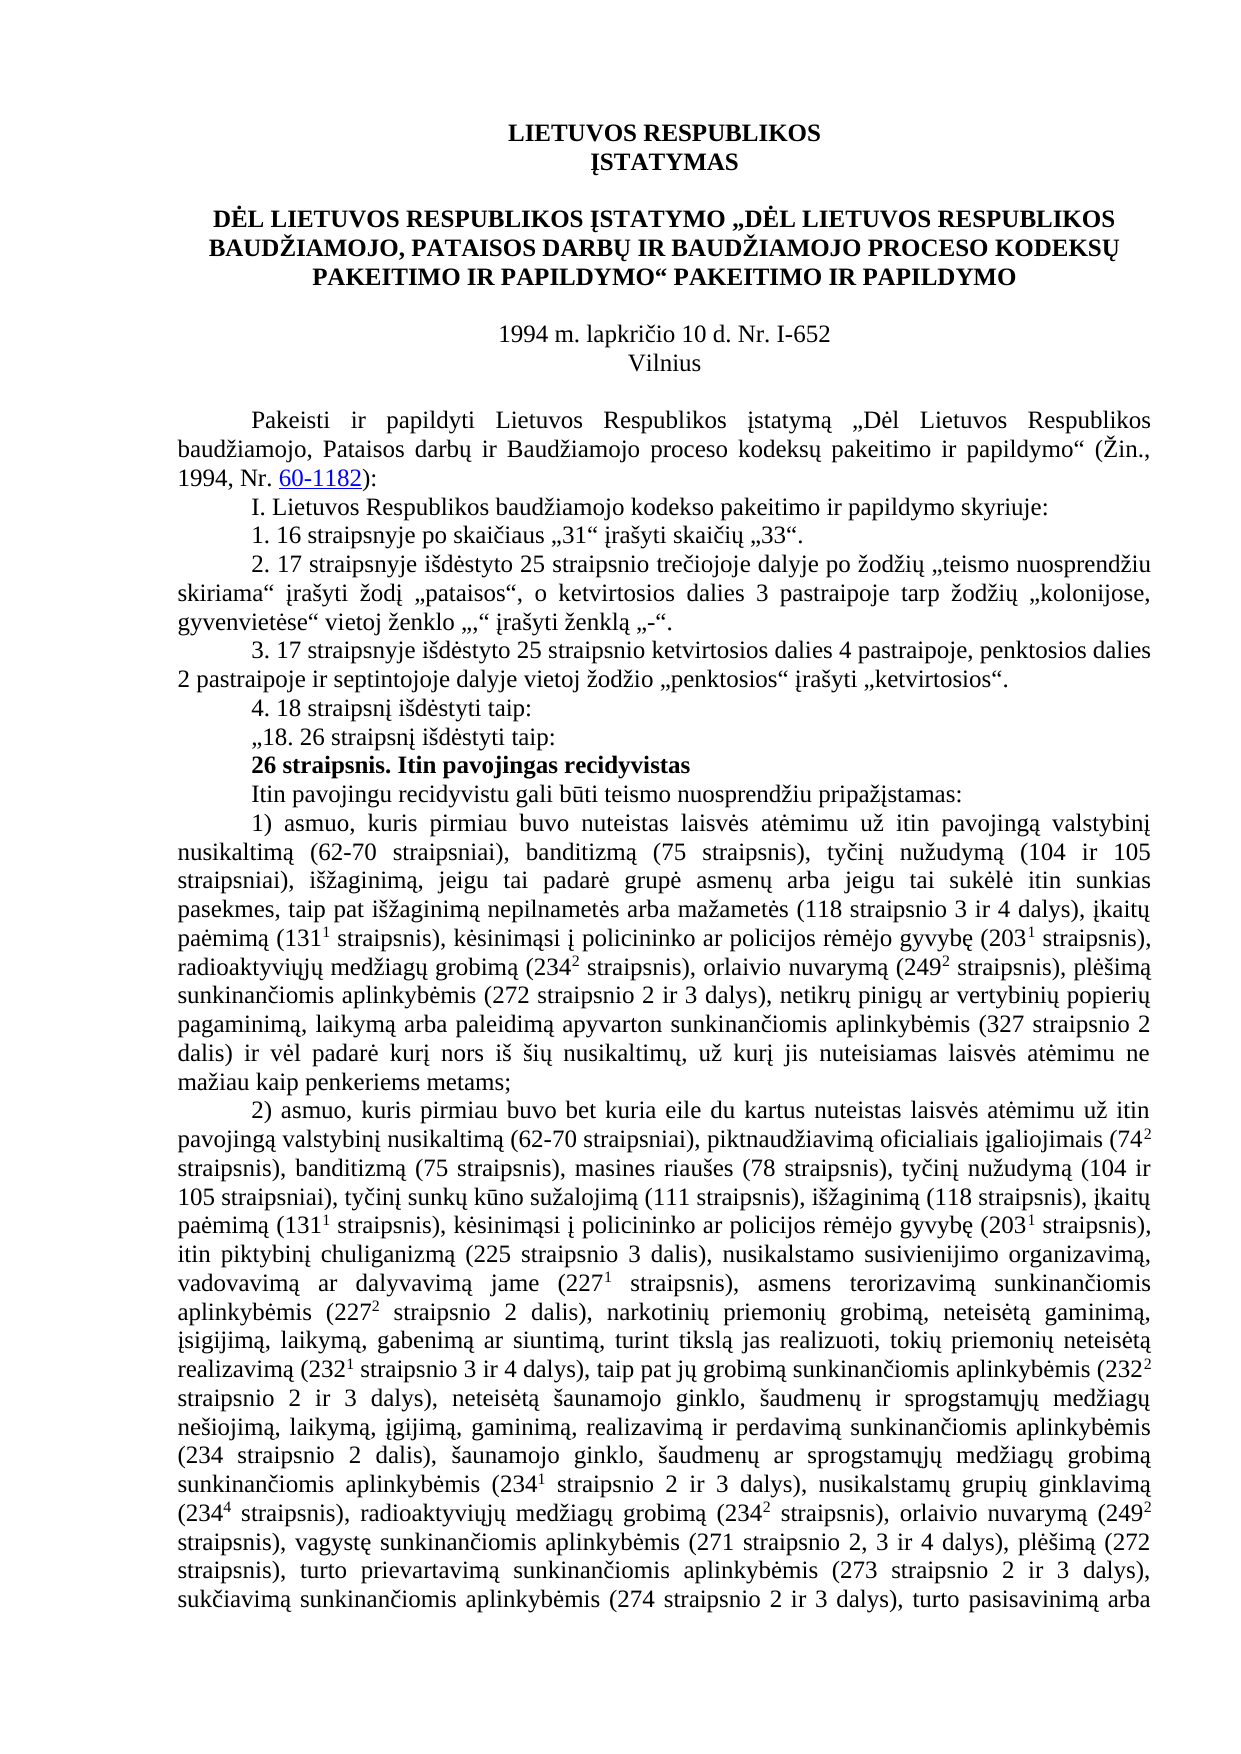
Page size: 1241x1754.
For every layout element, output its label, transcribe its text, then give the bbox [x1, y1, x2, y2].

text 1994 m. lapkričio 10 d. Nr. I-652 [177, 319, 1152, 348]
text „18. 26 straipsnį išdėstyti taip: [177, 722, 1152, 751]
text 4. 18 straipsnį išdėstyti taip: [177, 693, 1152, 722]
text LIETUVOS RESPUBLIKOS [177, 118, 1152, 147]
text 2. 17 straipsnyje išdėstyto 25 straipsnio trečiojoje dalyje po žodžių „teismo nuosprendžiu skiriama“ įrašyti žodį „pataisos“, o ketvirtosios dalies 3 pastraipoje tarp žodžių „kolonijose, gyvenvietėse“ vietoj ženklo „,“ įrašyti ženklą „-“. [177, 549, 1152, 636]
text 3. 17 straipsnyje išdėstyto 25 straipsnio ketvirtosios dalies 4 pastraipoje, penktosios dalies 2 pastraipoje ir septintojoje dalyje vietoj žodžio „penktosios“ įrašyti „ketvirtosios“. [177, 636, 1152, 693]
text 26 straipsnis. Itin pavojingas recidyvistas [177, 751, 1152, 779]
text 2) asmuo, kuris pirmiau buvo bet kuria eile du kartus nuteistas laisvės atėmimu už itin pavojingą valstybinį nusikaltimą (62-70 straipsniai), piktnaudžiavimą oficialiais įgaliojimais (742 straipsnis), banditizmą (75 straipsnis), masines riaušes (78 straipsnis), tyčinį nužudymą (104 ir 105 straipsniai), tyčinį sunkų kūno sužalojimą (111 straipsnis), išžaginimą (118 straipsnis), įkaitų paėmimą (1311 straipsnis), kėsinimąsi į policininko ar policijos rėmėjo gyvybę (2031 straipsnis), itin piktybinį chuliganizmą (225 straipsnio 3 dalis), nusikalstamo susivienijimo organizavimą, vadovavimą ar dalyvavimą jame (2271 straipsnis), asmens terorizavimą sunkinančiomis aplinkybėmis (2272 straipsnio 2 dalis), narkotinių priemonių grobimą, neteisėtą gaminimą, įsigijimą, laikymą, gabenimą ar siuntimą, turint tikslą jas realizuoti, tokių priemonių neteisėtą realizavimą (2321 straipsnio 3 ir 4 dalys), taip pat jų grobimą sunkinančiomis aplinkybėmis (2322 straipsnio 2 ir 3 dalys), neteisėtą šaunamojo ginklo, šaudmenų ir sprogstamųjų medžiagų nešiojimą, laikymą, įgijimą, gaminimą, realizavimą ir perdavimą sunkinančiomis aplinkybėmis (234 straipsnio 2 dalis), šaunamojo ginklo, šaudmenų ar sprogstamųjų medžiagų grobimą sunkinančiomis aplinkybėmis (2341 straipsnio 2 ir 3 dalys), nusikalstamų grupių ginklavimą (2344 straipsnis), radioaktyviųjų medžiagų grobimą (2342 straipsnis), orlaivio nuvarymą (2492 straipsnis), vagystę sunkinančiomis aplinkybėmis (271 straipsnio 2, 3 ir 4 dalys), plėšimą (272 straipsnis), turto prievartavimą sunkinančiomis aplinkybėmis (273 straipsnio 2 ir 3 dalys), sukčiavimą sunkinančiomis aplinkybėmis (274 straipsnio 2 ir 3 dalys), turto pasisavinimą arba [177, 1096, 1152, 1613]
text I. Lietuvos Respublikos baudžiamojo kodekso pakeitimo ir papildymo skyriuje: [177, 492, 1152, 521]
text ĮSTATYMAS [177, 147, 1152, 176]
text Itin pavojingu recidyvistu gali būti teismo nuosprendžiu pripažįstamas: [177, 779, 1152, 808]
text Vilnius [177, 348, 1152, 377]
text 1) asmuo, kuris pirmiau buvo nuteistas laisvės atėmimu už itin pavojingą valstybinį nusikaltimą (62-70 straipsniai), banditizmą (75 straipsnis), tyčinį nužudymą (104 ir 105 straipsniai), išžaginimą, jeigu tai padarė grupė asmenų arba jeigu tai sukėlė itin sunkias pasekmes, taip pat išžaginimą nepilnametės arba mažametės (118 straipsnio 3 ir 4 dalys), įkaitų paėmimą (1311 straipsnis), kėsinimąsi į policininko ar policijos rėmėjo gyvybę (2031 straipsnis), radioaktyviųjų medžiagų grobimą (2342 straipsnis), orlaivio nuvarymą (2492 straipsnis), plėšimą sunkinančiomis aplinkybėmis (272 straipsnio 2 ir 3 dalys), netikrų pinigų ar vertybinių popierių pagaminimą, laikymą arba paleidimą apyvarton sunkinančiomis aplinkybėmis (327 straipsnio 2 dalis) ir vėl padarė kurį nors iš šių nusikaltimų, už kurį jis nuteisiamas laisvės atėmimu ne mažiau kaip penkeriems metams; [177, 808, 1152, 1096]
text 1. 16 straipsnyje po skaičiaus „31“ įrašyti skaičių „33“. [177, 521, 1152, 549]
text DĖL LIETUVOS RESPUBLIKOS ĮSTATYMO „DĖL LIETUVOS RESPUBLIKOS BAUDŽIAMOJO, PATAISOS DARBŲ IR BAUDŽIAMOJO PROCESO KODEKSŲ PAKEITIMO IR PAPILDYMO“ PAKEITIMO IR PAPILDYMO [177, 204, 1152, 291]
text Pakeisti ir papildyti Lietuvos Respublikos įstatymą „Dėl Lietuvos Respublikos baudžiamojo, Pataisos darbų ir Baudžiamojo proceso kodeksų pakeitimo ir papildymo“ (Žin., 1994, Nr. 60-1182): [177, 406, 1152, 492]
